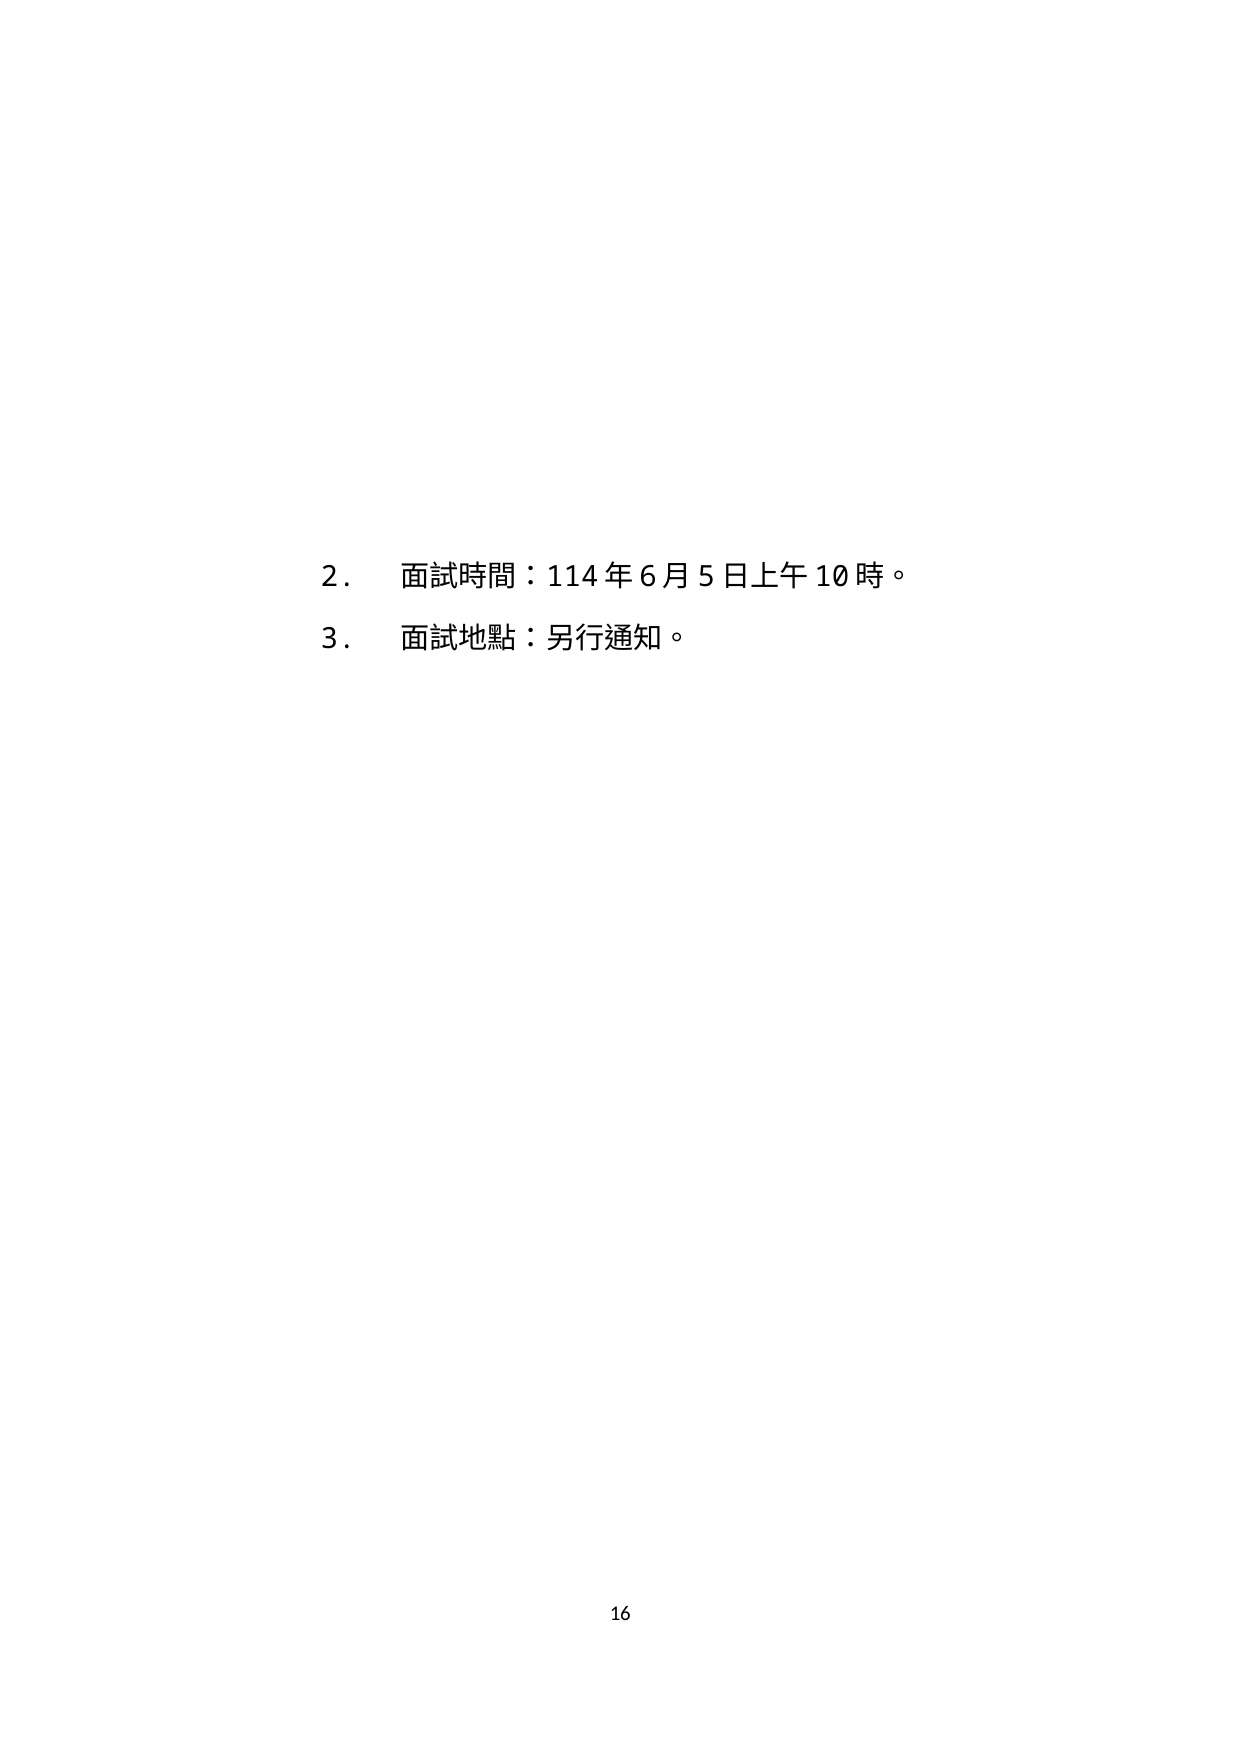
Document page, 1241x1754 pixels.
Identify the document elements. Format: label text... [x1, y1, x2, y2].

list 面試時間：114年6月5日上午10時。 [320, 532, 1053, 594]
list 面試地點：另行通知。 [320, 594, 1053, 657]
